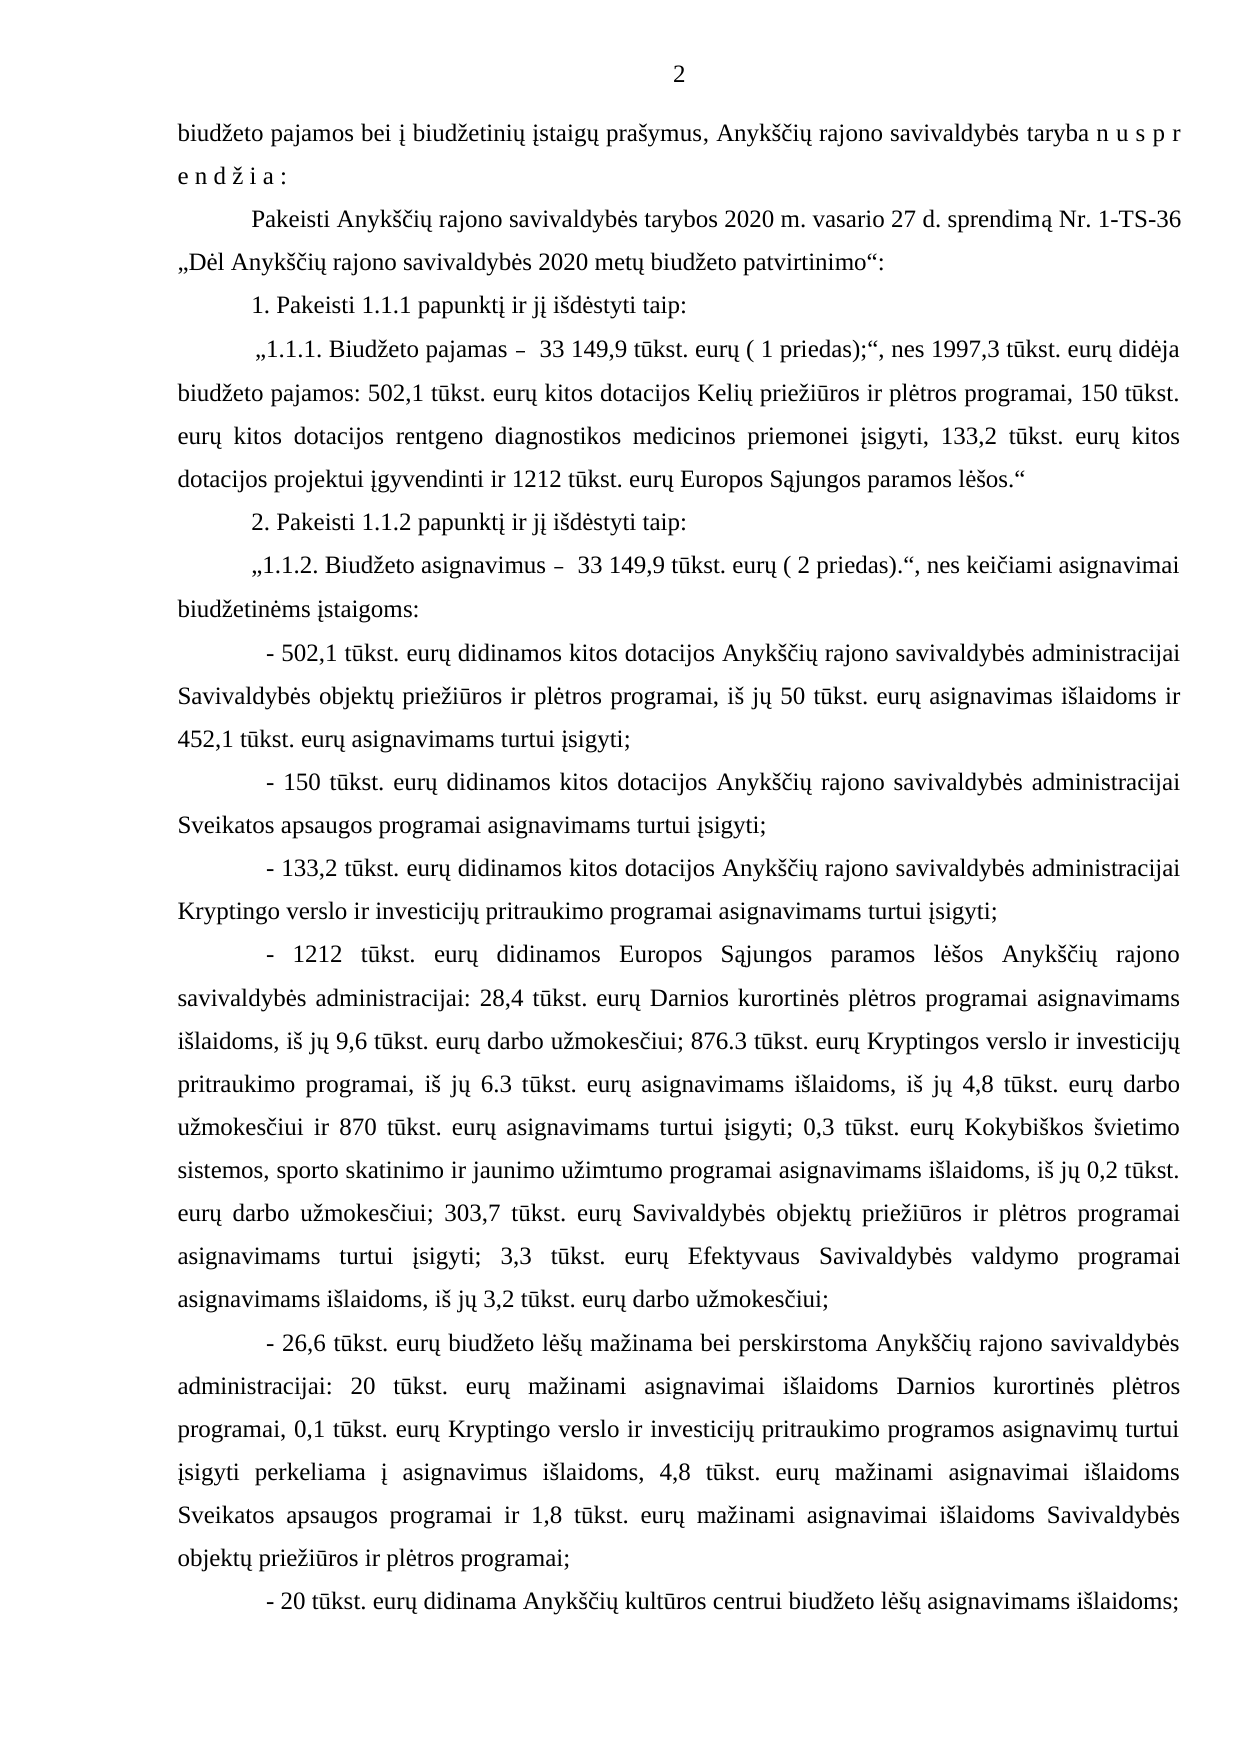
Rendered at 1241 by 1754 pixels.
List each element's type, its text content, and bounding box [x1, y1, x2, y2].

text - 150 tūkst. eurų didinamos kitos dotacijos Anykščių rajono savivaldybės administracijai Sveikatos apsaugos programai asignavimams turtui įsigyti; [177, 767, 1181, 839]
text biudžetinėms įstaigoms: [177, 594, 1181, 623]
text - 502,1 tūkst. eurų didinamos kitos dotacijos Anykščių rajono savivaldybės administracijai Savivaldybės objektų priežiūros ir plėtros programai, iš jų 50 tūkst. eurų asignavimas išlaidoms ir 452,1 tūkst. eurų asignavimams turtui įsigyti; [177, 638, 1181, 753]
text Pakeisti Anykščių rajono savivaldybės tarybos 2020 m. vasario 27 d. sprendimą Nr. 1-TS-36 „Dėl Anykščių rajono savivaldybės 2020 metų biudžeto patvirtinimo“: [177, 204, 1181, 276]
text - 133,2 tūkst. eurų didinamos kitos dotacijos Anykščių rajono savivaldybės administracijai Kryptingo verslo ir investicijų pritraukimo programai asignavimams turtui įsigyti; [177, 853, 1181, 925]
text - 20 tūkst. eurų didinama Anykščių kultūros centrui biudžeto lėšų asignavimams išlaidoms; [177, 1586, 1181, 1615]
text biudžeto pajamos bei į biudžetinių įstaigų prašymus, Anykščių rajono savivaldybės taryba n u s p r e n d ž i a : [177, 118, 1181, 190]
text „1.1.1. Biudžeto pajamas – 33 149,9 tūkst. eurų ( 1 priedas);“, nes 1997,3 tūkst. eurų didėja biudžeto pajamos: 502,1 tūkst. eurų kitos dotacijos Kelių priežiūros ir plėtros programai, 150 tūkst. eurų kitos dotacijos rentgeno diagnostikos medicinos priemonei įsigyti, 133,2 tūkst. eurų kitos dotacijos projektui įgyvendinti ir 1212 tūkst. eurų Europos Sąjungos paramos lėšos.“ [177, 334, 1181, 493]
text - 1212 tūkst. eurų didinamos Europos Sąjungos paramos lėšos Anykščių rajono savivaldybės administracijai: 28,4 tūkst. eurų Darnios kurortinės plėtros programai asignavimams išlaidoms, iš jų 9,6 tūkst. eurų darbo užmokesčiui; 876.3 tūkst. eurų Kryptingos verslo ir investicijų pritraukimo programai, iš jų 6.3 tūkst. eurų asignavimams išlaidoms, iš jų 4,8 tūkst. eurų darbo užmokesčiui ir 870 tūkst. eurų asignavimams turtui įsigyti; 0,3 tūkst. eurų Kokybiškos švietimo sistemos, sporto skatinimo ir jaunimo užimtumo programai asignavimams išlaidoms, iš jų 0,2 tūkst. eurų darbo užmokesčiui; 303,7 tūkst. eurų Savivaldybės objektų priežiūros ir plėtros programai asignavimams turtui įsigyti; 3,3 tūkst. eurų Efektyvaus Savivaldybės valdymo programai asignavimams išlaidoms, iš jų 3,2 tūkst. eurų darbo užmokesčiui; [177, 939, 1181, 1313]
text „1.1.2. Biudžeto asignavimus – 33 149,9 tūkst. eurų ( 2 priedas).“, nes keičiami asignavimai [251, 550, 1181, 580]
text 2. Pakeisti 1.1.2 papunktį ir jį išdėstyti taip: [177, 507, 1181, 536]
text - 26,6 tūkst. eurų biudžeto lėšų mažinama bei perskirstoma Anykščių rajono savivaldybės administracijai: 20 tūkst. eurų mažinami asignavimai išlaidoms Darnios kurortinės plėtros programai, 0,1 tūkst. eurų Kryptingo verslo ir investicijų pritraukimo programos asignavimų turtui įsigyti perkeliama į asignavimus išlaidoms, 4,8 tūkst. eurų mažinami asignavimai išlaidoms Sveikatos apsaugos programai ir 1,8 tūkst. eurų mažinami asignavimai išlaidoms Savivaldybės objektų priežiūros ir plėtros programai; [177, 1328, 1181, 1572]
text 1. Pakeisti 1.1.1 papunktį ir jį išdėstyti taip: [177, 291, 1181, 319]
